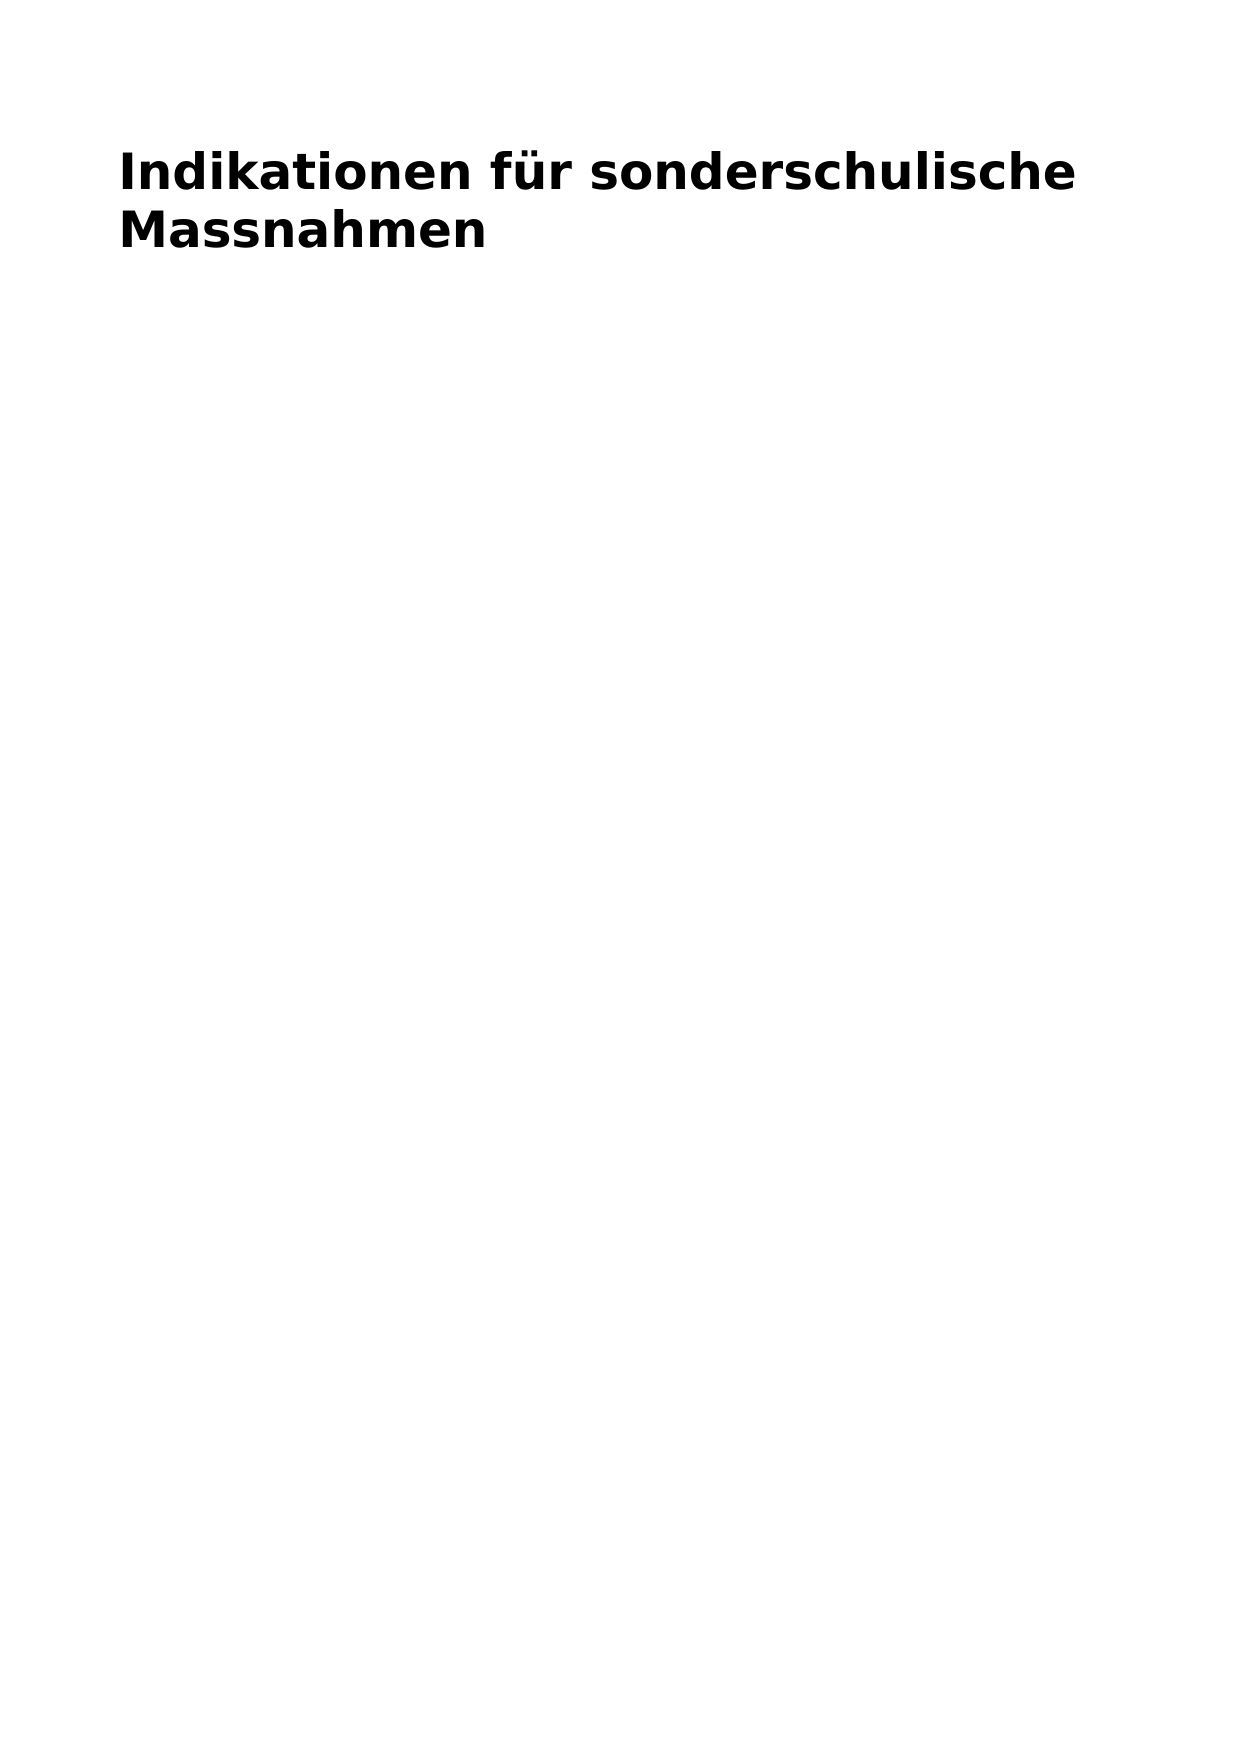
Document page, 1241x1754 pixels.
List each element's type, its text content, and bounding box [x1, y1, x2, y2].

subtitle Indikationen für sonderschulische Massnahmen [118, 143, 1122, 259]
